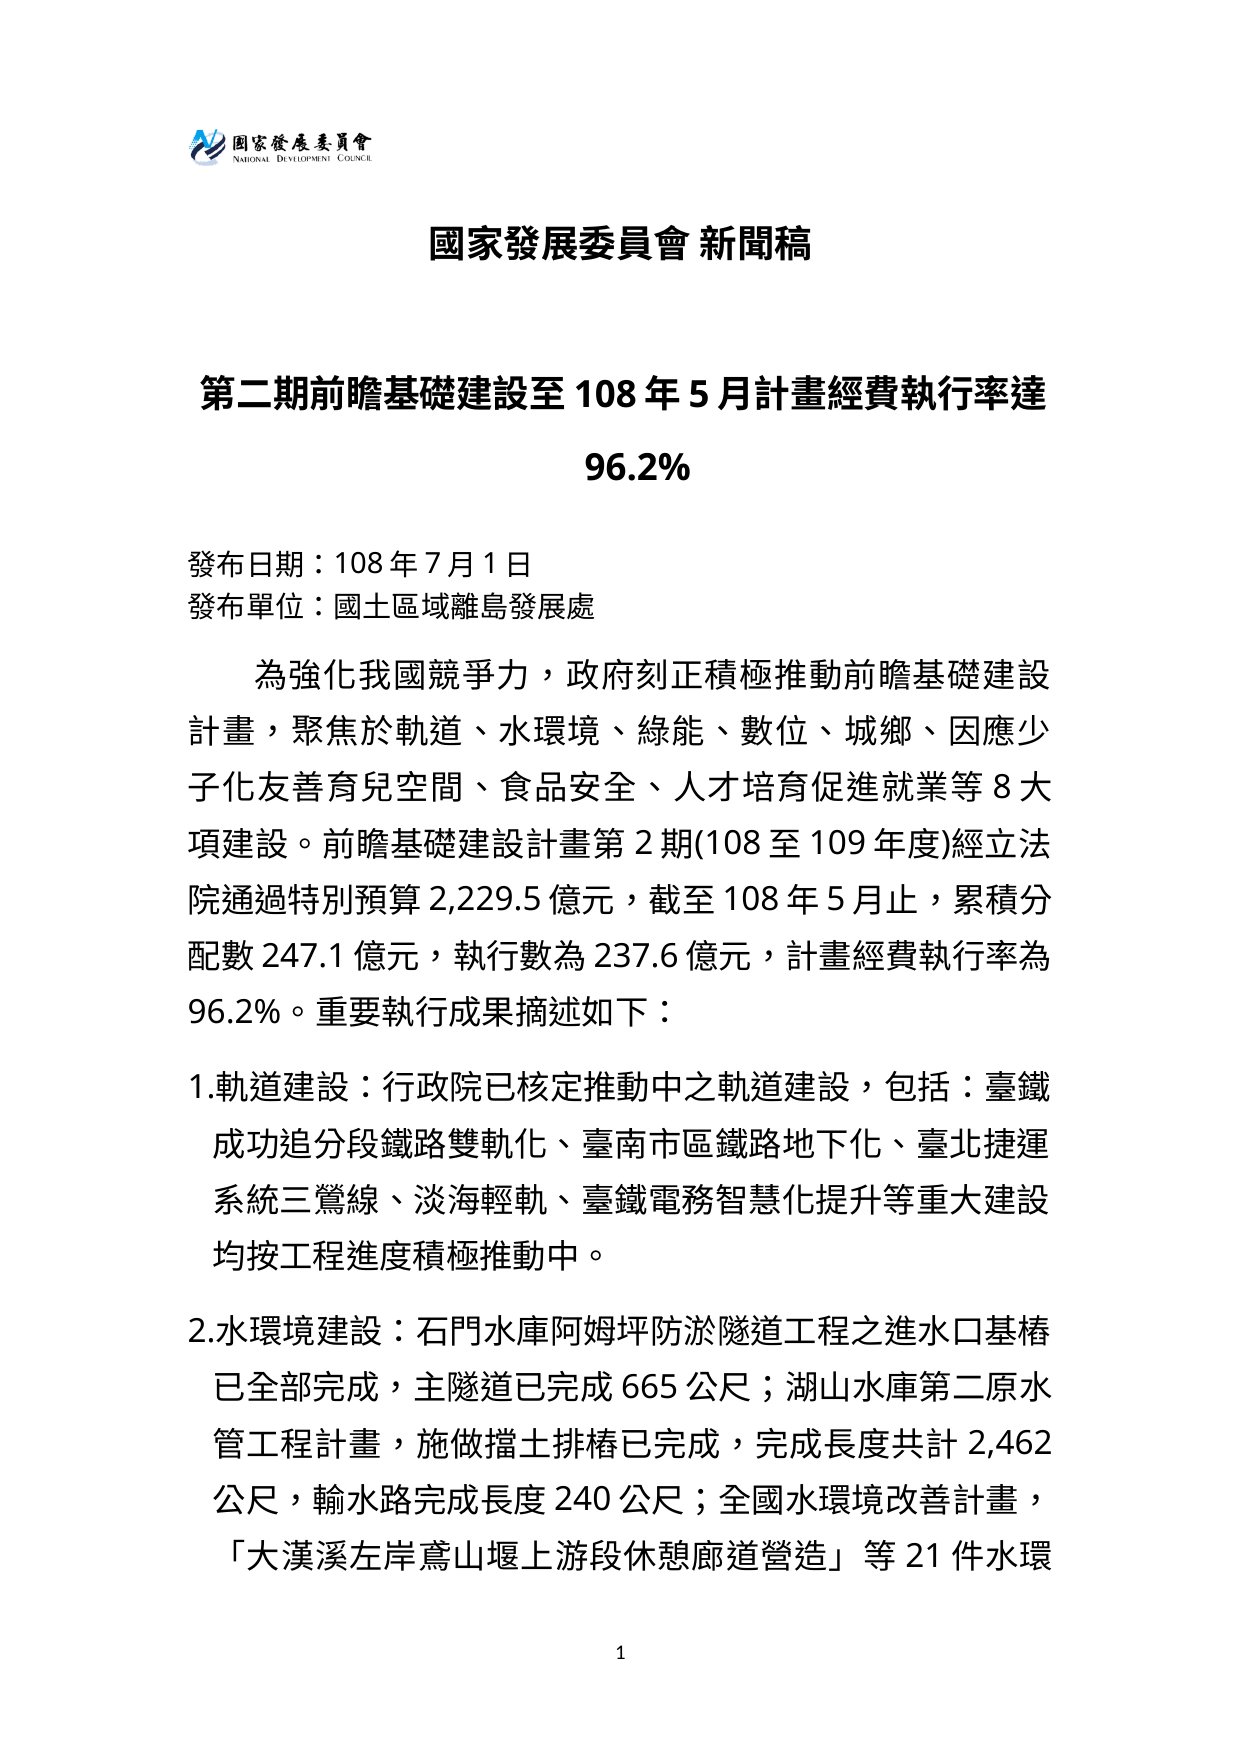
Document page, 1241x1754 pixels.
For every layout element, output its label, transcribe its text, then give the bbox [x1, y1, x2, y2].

text 發布日期：108年7月1日 [187, 541, 1053, 584]
text 2.水環境建設：石門水庫阿姆坪防淤隧道工程之進水口基樁已全部完成，主隧道已完成665公尺；湖山水庫第二原水管工程計畫，施做擋土排樁已完成，完成長度共計2,462公尺，輸水路完成長度240公尺；全國水環境改善計畫，「大漢溪左岸鳶山堰上游段休憩廊道營造」等21件水環 [187, 1301, 1053, 1582]
text 1.軌道建設：行政院已核定推動中之軌道建設，包括：臺鐵成功追分段鐵路雙軌化、臺南市區鐵路地下化、臺北捷運系統三鶯線、淡海輕軌、臺鐵電務智慧化提升等重大建設，均按工程進度積極推動中。 [187, 1057, 1053, 1282]
text 發布單位：國土區域離島發展處 [187, 584, 1053, 626]
text 第二期前瞻基礎建設至108年5月計畫經費執行率達96.2% [158, 354, 1088, 504]
picture [187, 128, 374, 166]
text 為強化我國競爭力，政府刻正積極推動前瞻基礎建設計畫，聚焦於軌道、水環境、綠能、數位、城鄉、因應少子化友善育兒空間、食品安全、人才培育促進就業等8大項建設。前瞻基礎建設計畫第2期(108至109年度)經立法院通過特別預算2,229.5億元，截至108年5月止，累積分配數247.1億元，執行數為237.6億元，計畫經費執行率為96.2%。重要執行成果摘述如下： [187, 645, 1053, 1038]
text 國家發展委員會 新聞稿 [187, 204, 1053, 279]
